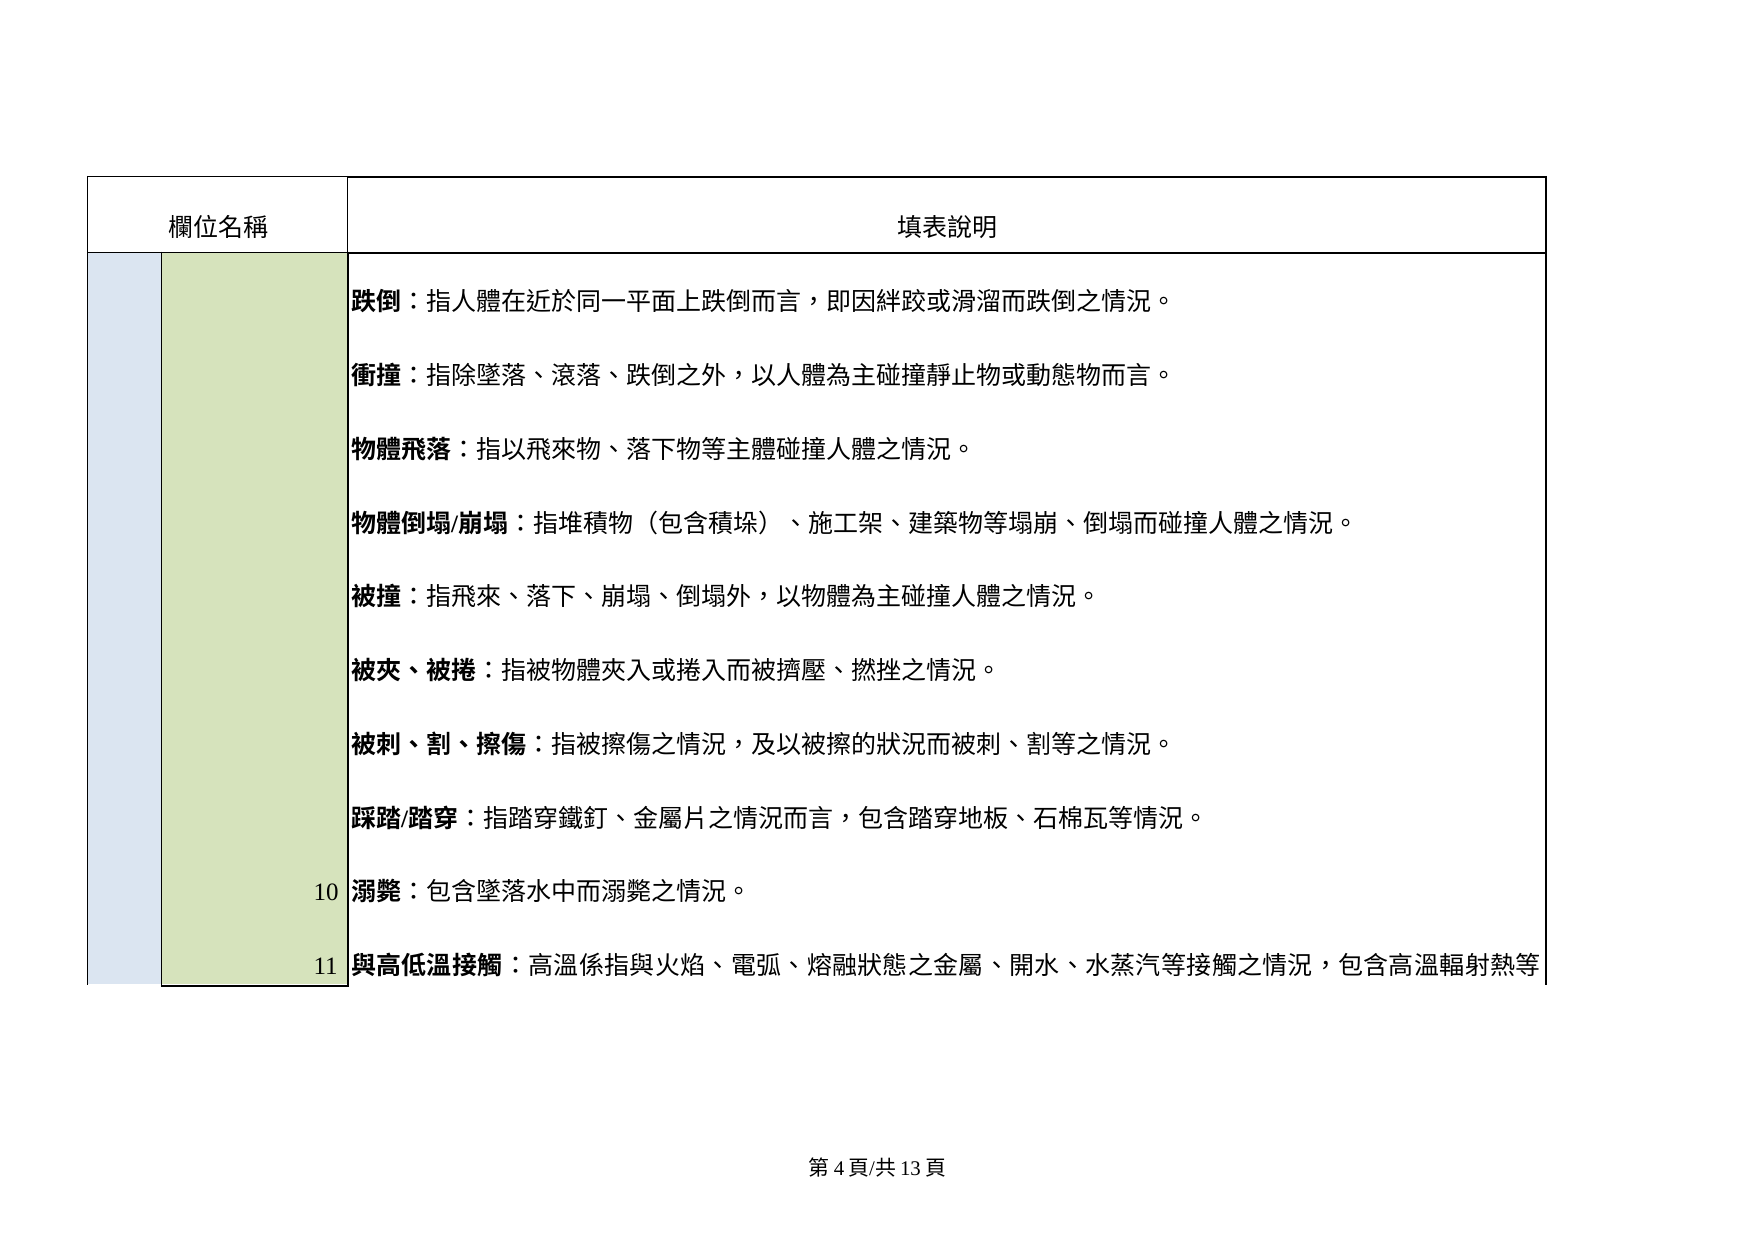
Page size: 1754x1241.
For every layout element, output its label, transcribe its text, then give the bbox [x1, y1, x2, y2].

table_cell 跌倒：指人體在近於同一平面上跌倒而言，即因絆跤或滑溜而跌倒之情況。 衝撞：指除墜落、滾落、跌倒之外，以人體為主碰撞靜止物或動態物而言。 物體飛落：指以飛來物、落下物等主體碰撞人體之情況。 物體倒塌/崩塌：指堆積物（包含積垛）、施工架、建築物等塌崩、倒塌而碰撞人體之情況。 被撞：指飛來、落下、崩塌、倒塌外，以物體為主碰撞人體之情況。 被夾、被捲：指被物體夾入或捲入而被擠壓、撚挫之情況。 被刺、割、擦傷：指被擦傷之情況，及以被擦的狀況而被刺、割等之情況。 踩踏/踏穿：指踏穿鐵釘、金屬片之情況而言，包含踏穿地板、石棉瓦等情況。 溺斃：包含墜落水中而溺斃之情況。 與高低溫接觸：高溫係指與火焰、電弧、熔融狀態之金屬、開水、水蒸汽等接觸之情況，包含高溫輻射熱等 [349, 254, 1545, 984]
table_cell 危害類型 [162, 253, 347, 984]
table_cell [88, 253, 161, 984]
table_header 填表說明 [348, 178, 1545, 252]
table_header 欄位名稱 [88, 177, 347, 252]
